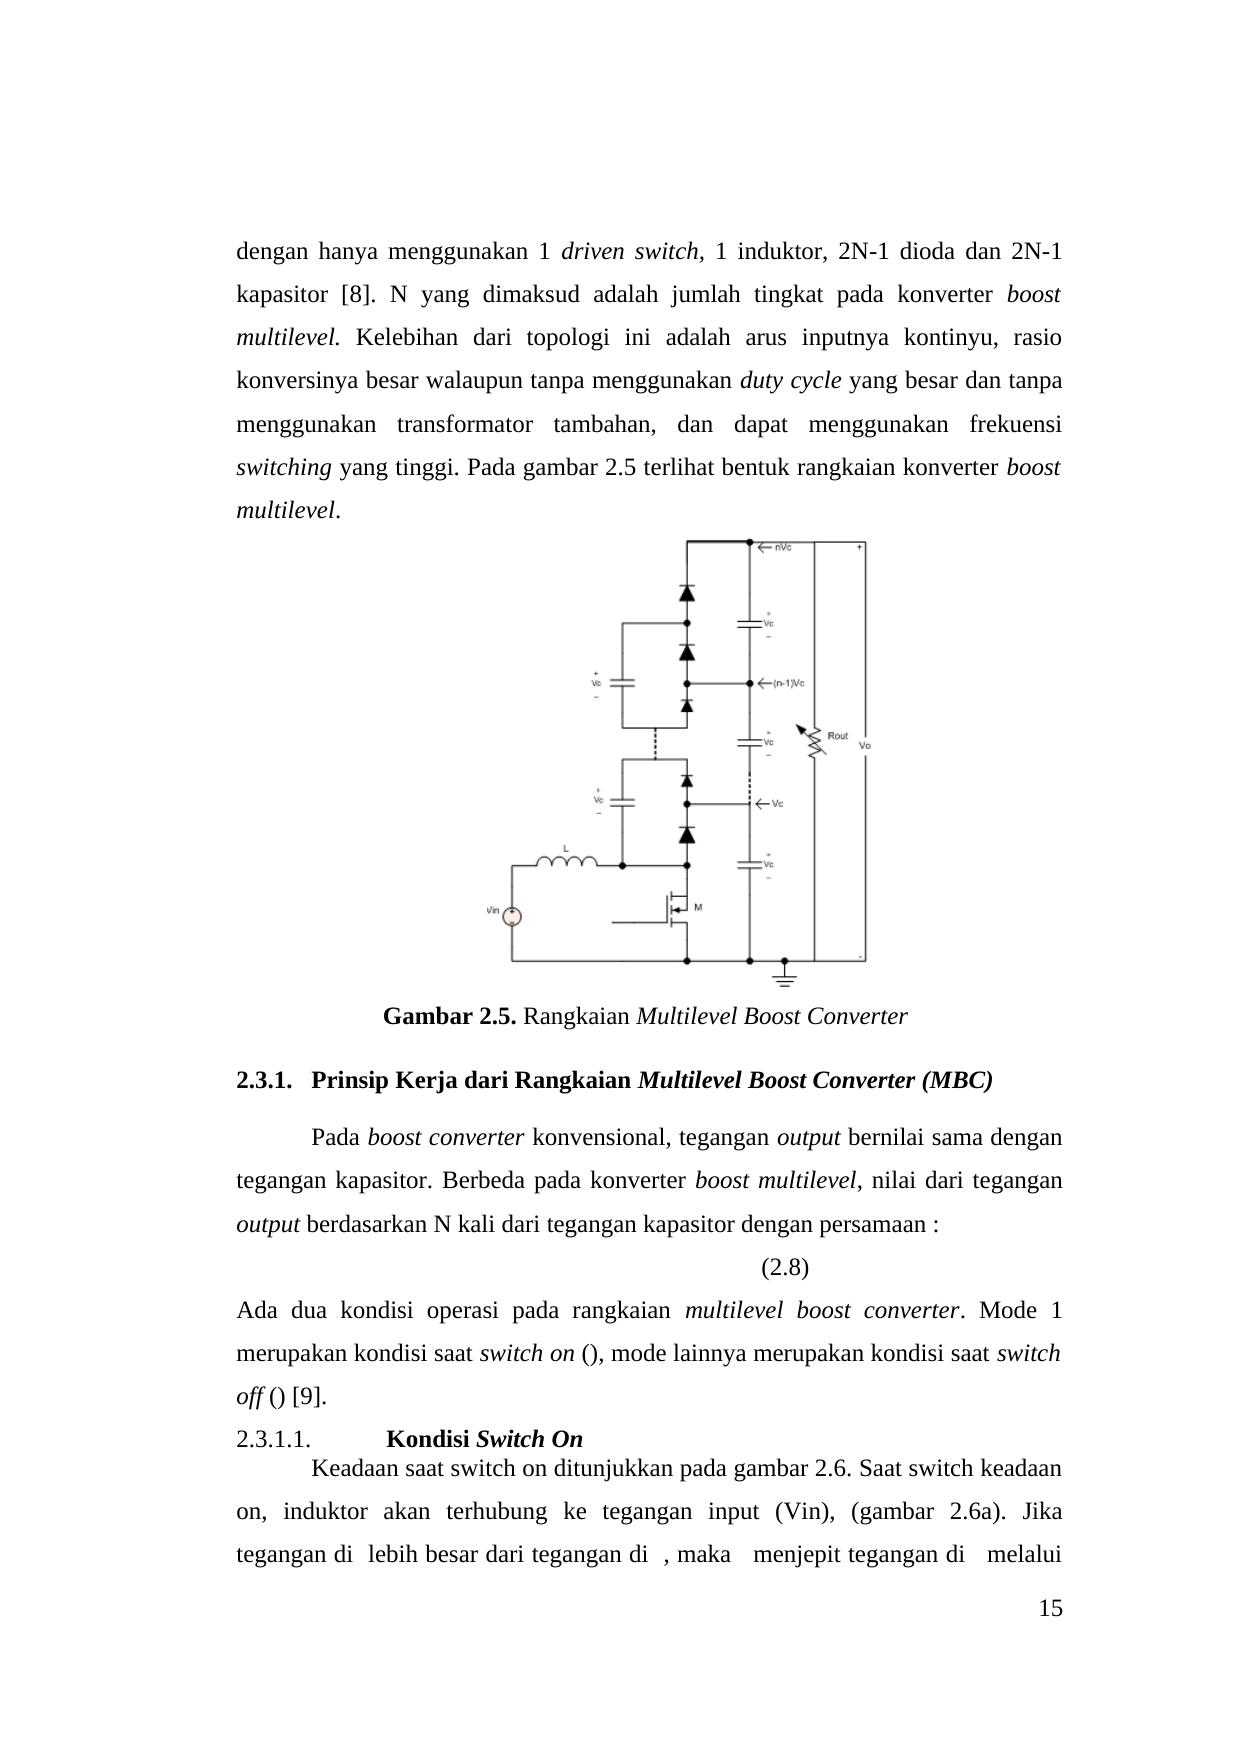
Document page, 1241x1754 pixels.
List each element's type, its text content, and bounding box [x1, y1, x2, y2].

picture [487, 538, 872, 987]
subtitle Prinsip Kerja dari Rangkaian Multilevel Boost Converter (MBC) [236, 1065, 1063, 1094]
text Gambar 2.5. Rangkaian Multilevel Boost Converter [236, 1001, 1063, 1030]
list Kondisi Switch On [236, 1424, 1063, 1453]
text Pada boost converter konvensional, tegangan output bernilai sama dengan tegangan kapasitor. Berbeda pada konverter boost multilevel, nilai dari tegangan output berdasarkan N kali dari tegangan kapasitor dengan persamaan : [236, 1122, 1063, 1237]
text Ada dua kondisi operasi pada rangkaian multilevel boost converter. Mode 1 merupakan kondisi saat switch on (), mode lainnya merupakan kondisi saat switch off () [9]. [236, 1295, 1063, 1410]
text dengan hanya menggunakan 1 driven switch, 1 induktor, 2N-1 dioda dan 2N-1 kapasitor [8]. N yang dimaksud adalah jumlah tingkat pada konverter boost multilevel. Kelebihan dari topologi ini adalah arus inputnya kontinyu, rasio konversinya besar walaupun tanpa menggunakan duty cycle yang besar dan tanpa menggunakan transformator tambahan, dan dapat menggunakan frekuensi switching yang tinggi. Pada gambar 2.5 terlihat bentuk rangkaian konverter boost multilevel. [236, 236, 1063, 524]
text (2.8) [461, 1252, 1063, 1281]
text Keadaan saat switch on ditunjukkan pada gambar 2.6. Saat switch keadaan on, induktor akan terhubung ke tegangan input (Vin), (gambar 2.6a). Jika tegangan di lebih besar dari tegangan di , maka menjepit tegangan di melalui [236, 1453, 1063, 1568]
